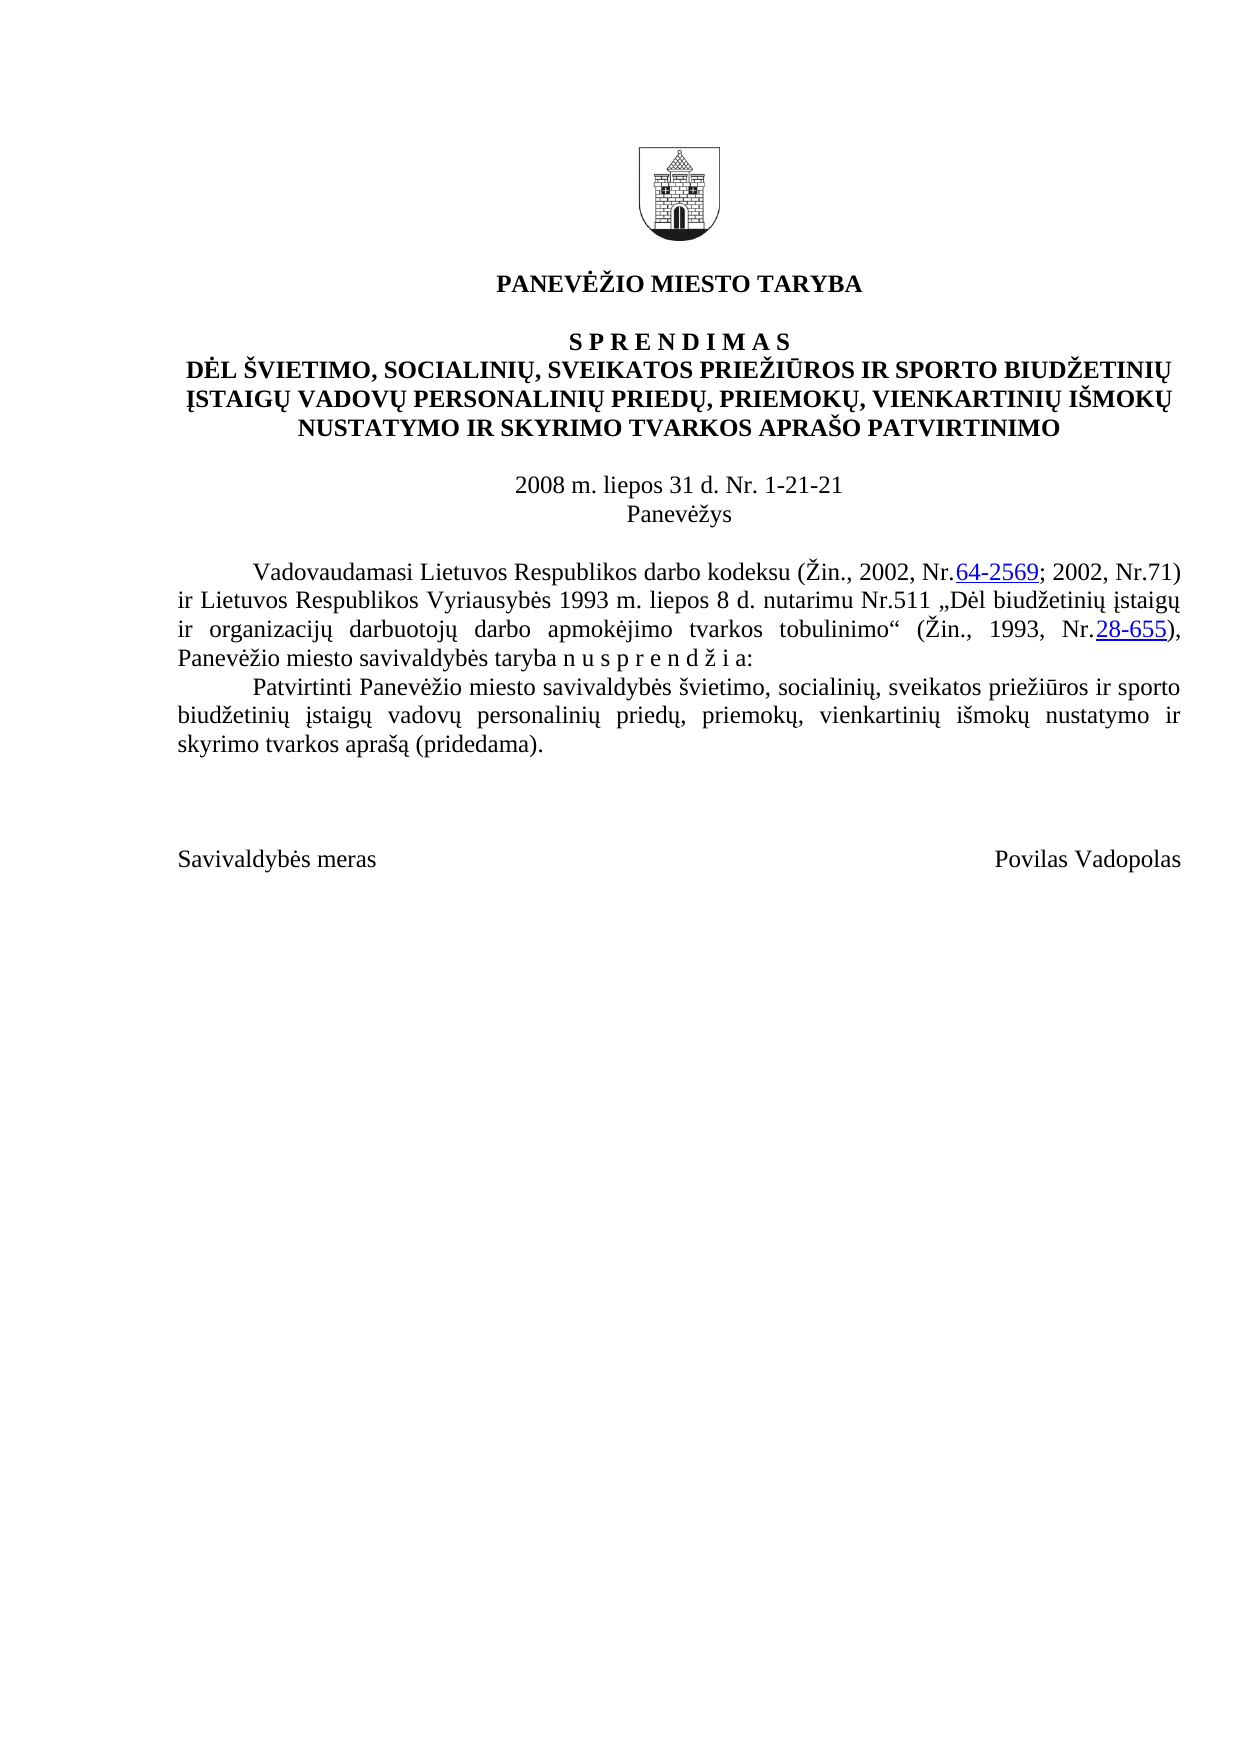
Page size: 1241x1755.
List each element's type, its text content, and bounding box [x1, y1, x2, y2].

text Patvirtinti Panevėžio miesto savivaldybės švietimo, socialinių, sveikatos priežiūros ir sporto biudžetinių įstaigų vadovų personalinių priedų, priemokų, vienkartinių išmokų nustatymo ir skyrimo tvarkos aprašą (pridedama). [177, 672, 1181, 758]
text PANEVĖŽIO MIESTO TARYBA [177, 269, 1181, 298]
text Vadovaudamasi Lietuvos Respublikos darbo kodeksu (Žin., 2002, Nr.64-2569; 2002, Nr.71) ir Lietuvos Respublikos Vyriausybės 1993 m. liepos 8 d. nutarimu Nr.511 „Dėl biudžetinių įstaigų ir organizacijų darbuotojų darbo apmokėjimo tvarkos tobulinimo“ (Žin., 1993, Nr.28-655), Panevėžio miesto savivaldybės taryba n u s p r e n d ž i a: [177, 557, 1181, 672]
text Savivaldybės meras Povilas Vadopolas [177, 844, 1181, 873]
text 2008 m. liepos 31 d. Nr. 1-21-21 [177, 471, 1181, 499]
text SPRENDIMAS [177, 327, 1181, 356]
text Panevėžys [177, 499, 1181, 528]
text DĖL ŠVIETIMO, SOCIALINIŲ, SVEIKATOS PRIEŽIŪROS IR SPORTO BIUDŽETINIŲ ĮSTAIGŲ VADOVŲ PERSONALINIŲ PRIEDŲ, PRIEMOKŲ, VIENKARTINIŲ IŠMOKŲ NUSTATYMO IR SKYRIMO TVARKOS APRAŠO PATVIRTINIMO [177, 356, 1181, 442]
